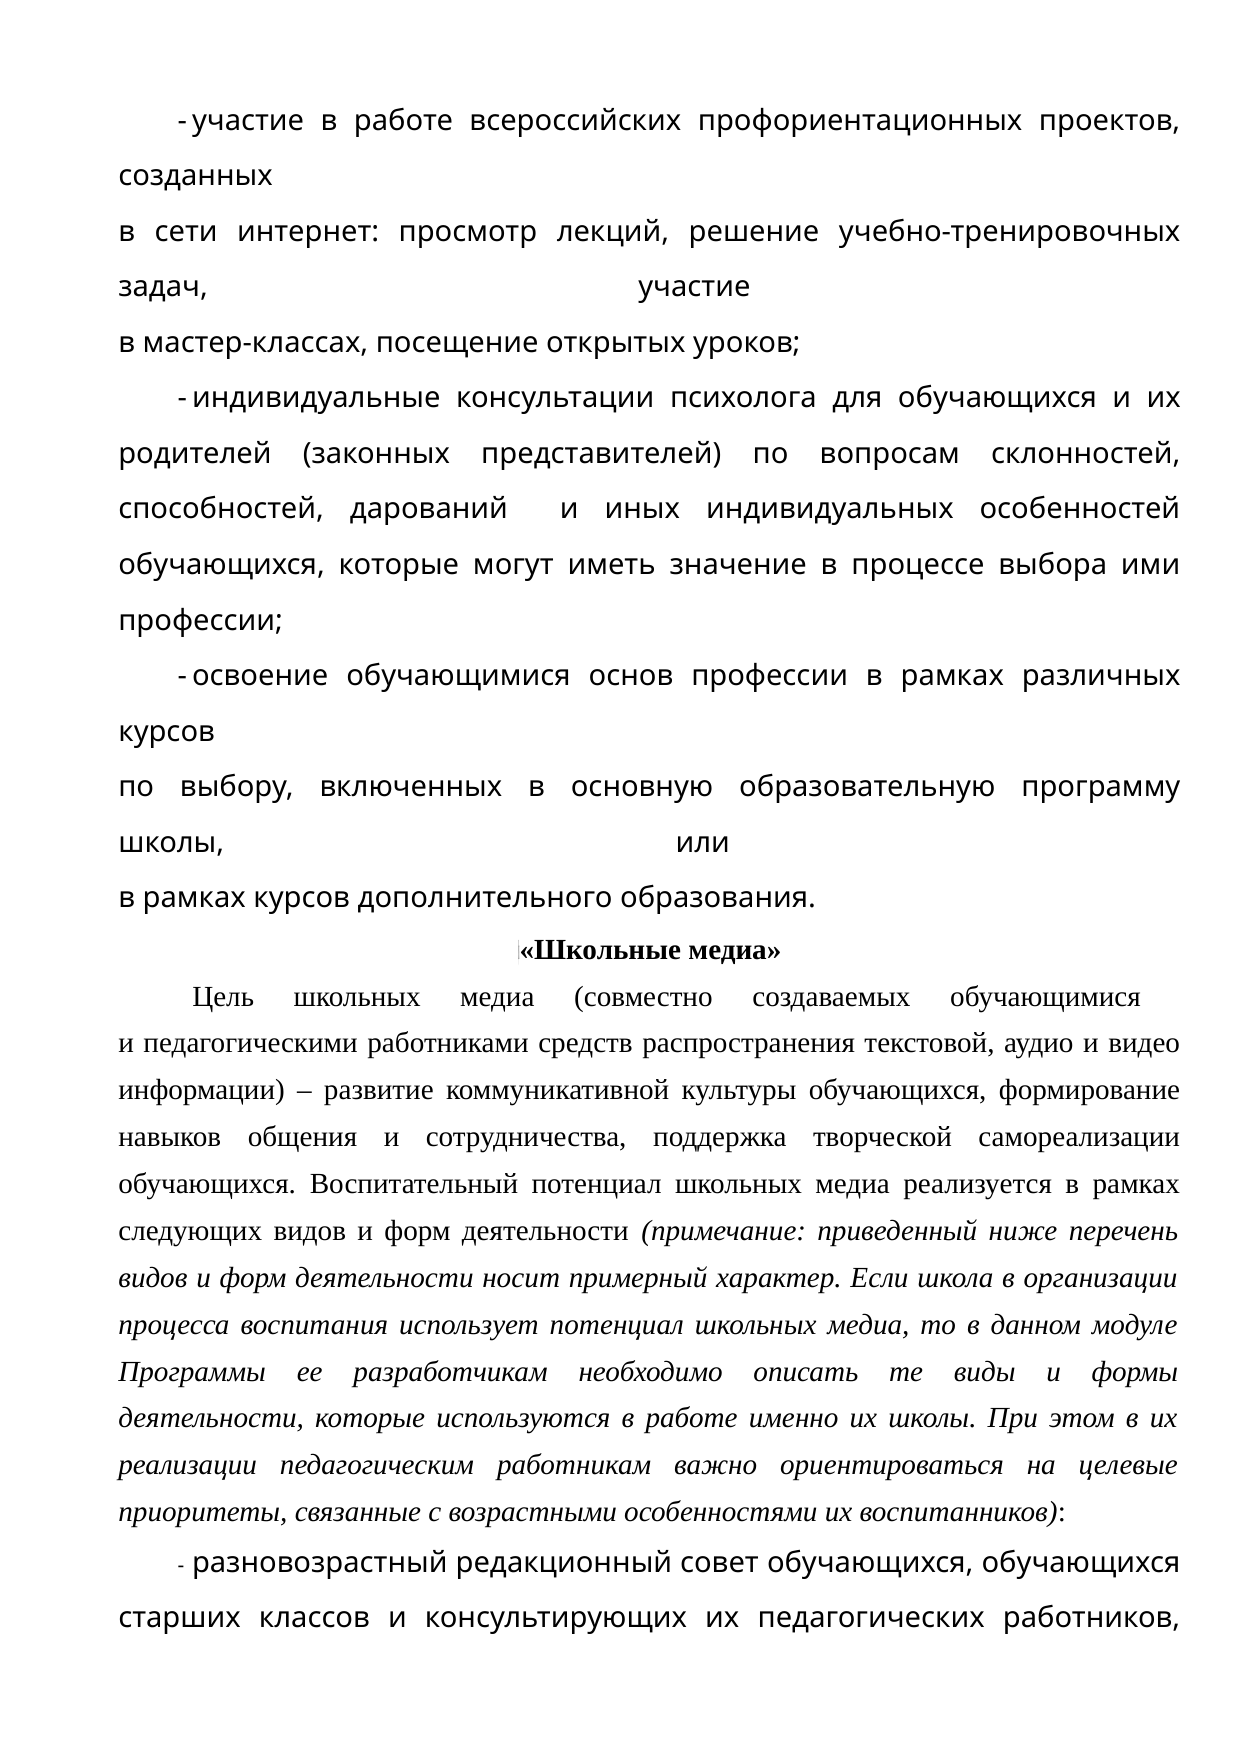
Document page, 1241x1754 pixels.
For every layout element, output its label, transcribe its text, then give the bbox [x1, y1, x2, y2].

list освоение обучающимися основ профессии в рамках различных курсов по выбору, включенных в основную образовательную программу школы, или в рамках курсов дополнительного образования. [118, 654, 1181, 916]
list индивидуальные консультации психолога для обучающихся и их родителей (законных представителей) по вопросам склонностей, способностей, дарований и иных индивидуальных особенностей обучающихся, которые могут иметь значение в процессе выбора ими профессии; [118, 377, 1181, 638]
list участие в работе всероссийских профориентационных проектов, созданных в сети интернет: просмотр лекций, решение учебно-тренировочных задач, участие в мастер-классах, посещение открытых уроков; [118, 99, 1181, 361]
text 3.9. Модуль «Школьные медиа» [118, 932, 1181, 965]
text Цель школьных медиа (совместно создаваемых обучающимися и педагогическими работниками средств распространения текстовой, аудио и видео информации) – развитие коммуникативной культуры обучающихся, формирование навыков общения и сотрудничества, поддержка творческой самореализации обучающихся. Воспитательный потенциал школьных медиа реализуется в рамках следующих видов и форм деятельности (примечание: приведенный ниже перечень видов и форм деятельности носит примерный характер. Если школа в организации процесса воспитания использует потенциал школьных медиа, то в данном модуле Программы ее разработчикам необходимо описать те виды и формы деятельности, которые используются в работе именно их школы. При этом в их реализации педагогическим работникам важно ориентироваться на целевые приоритеты, связанные с возрастными особенностями их воспитанников): [118, 979, 1181, 1528]
list разновозрастный редакционный совет обучающихся, обучающихся старших классов и консультирующих их педагогических работников, [118, 1541, 1181, 1636]
